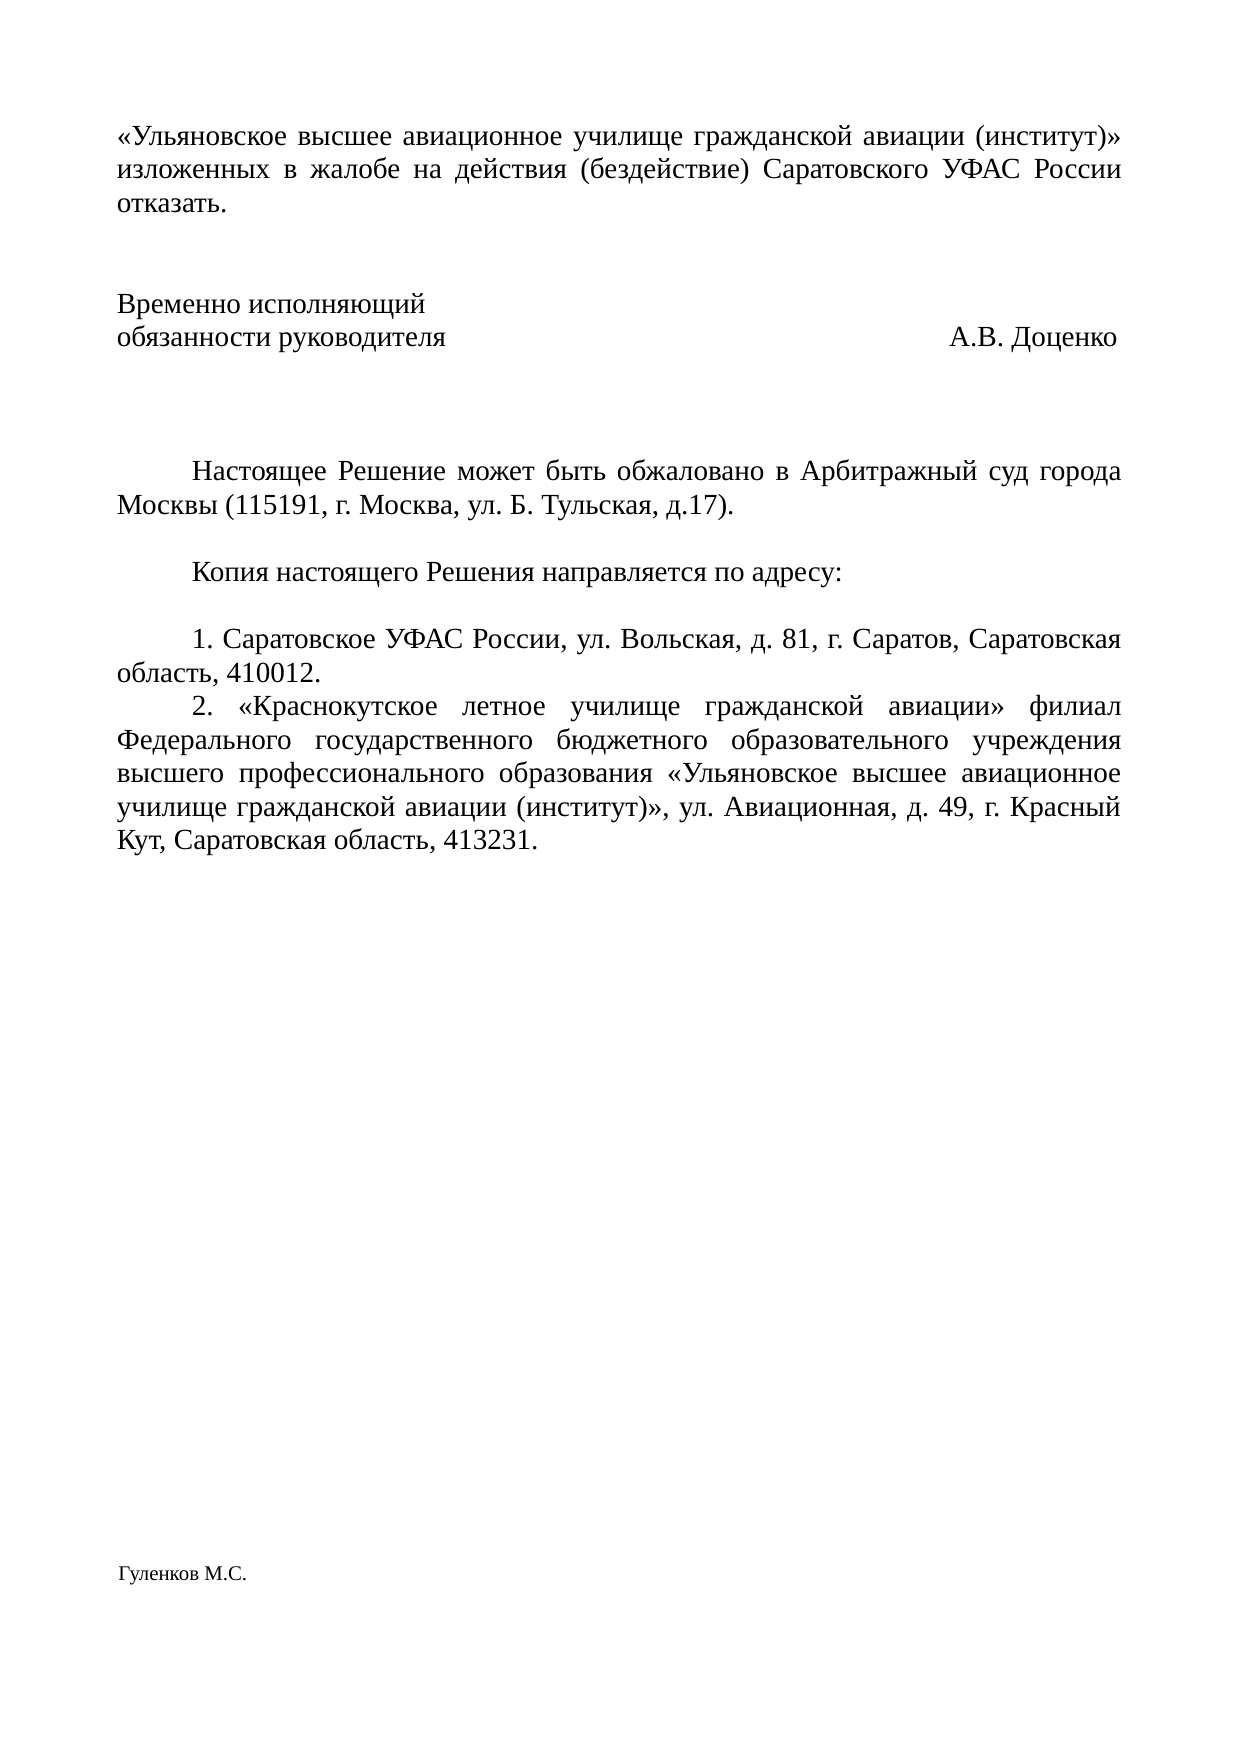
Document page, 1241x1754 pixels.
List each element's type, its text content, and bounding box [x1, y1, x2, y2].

text 2. «Краснокутское летное училище гражданской авиации» филиал Федерального государственного бюджетного образовательного учреждения высшего профессионального образования «Ульяновское высшее авиационное училище гражданской авиации (институт)», ул. Авиационная, д. 49, г. Красный Кут, Саратовская область, 413231. [117, 688, 1122, 856]
text Временно исполняющий [117, 286, 1122, 319]
text 1. Саратовское УФАС России, ул. Вольская, д. 81, г. Саратов, Саратовская область, 410012. [117, 621, 1122, 688]
text обязанности руководителя А.В. Доценко [117, 319, 1122, 353]
text Копия настоящего Решения направляется по адресу: [117, 554, 1122, 588]
text «Ульяновское высшее авиационное училище гражданской авиации (институт)» изложенных в жалобе на действия (бездействие) Саратовского УФАС России отказать. [117, 118, 1122, 219]
text Гуленков М.С. [118, 1560, 1122, 1584]
text Настоящее Решение может быть обжаловано в Арбитражный суд города Москвы (115191, г. Москва, ул. Б. Тульская, д.17). [117, 453, 1122, 521]
